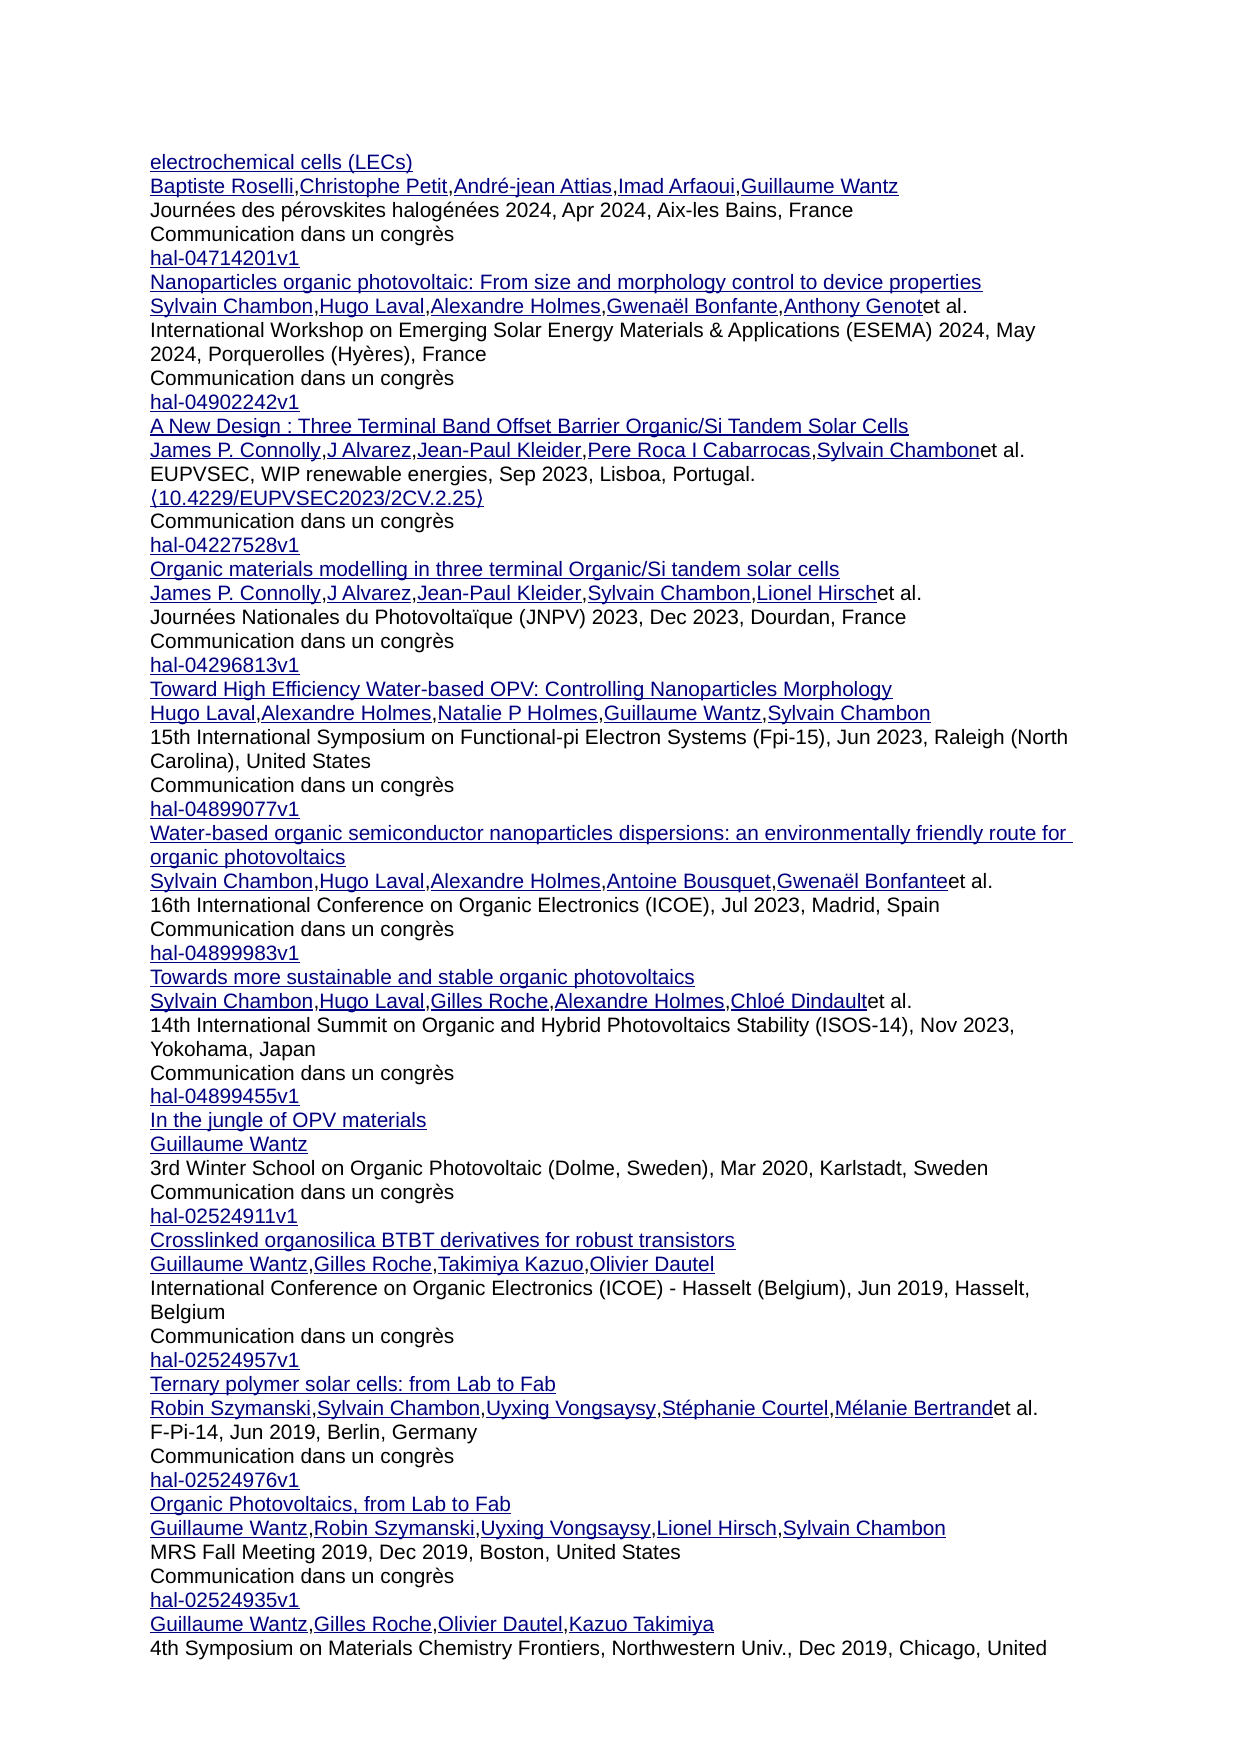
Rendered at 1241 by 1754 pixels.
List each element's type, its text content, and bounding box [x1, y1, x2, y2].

table_cell A New Design : Three Terminal Band Offset Barrier Organic/Si Tandem Solar Cells James P. Connolly,J Alvarez,Jean-Paul Kleider,Pere Roca I Cabarrocas,Sylvain Chambonet al. EUPVSEC, WIP renewable energies, Sep 2023, Lisboa, Portugal. ⟨10.4229/EUPVSEC2023/2CV.2.25⟩ Communication dans un congrès hal-04227528v1 [150, 414, 1090, 557]
table_cell Synthesis of cesium lead halide perovskite nanoparticles for application in light-emitting electrochemical cells (LECs) Baptiste Roselli,Christophe Petit,André‐jean Attias,Imad Arfaoui,Guillaume Wantz Journées des pérovskites halogénées 2024, Apr 2024, Aix-les Bains, France Communication dans un congrès hal-04714201v1 [150, 150, 1090, 270]
table_cell Water-based organic semiconductor nanoparticles dispersions: an environmentally friendly route for organic photovoltaics Sylvain Chambon,Hugo Laval,Alexandre Holmes,Antoine Bousquet,Gwenaël Bonfanteet al. 16th International Conference on Organic Electronics (ICOE), Jul 2023, Madrid, Spain Communication dans un congrès hal-04899983v1 [150, 821, 1090, 964]
table_cell Ternary polymer solar cells: from Lab to Fab Robin Szymanski,Sylvain Chambon,Uyxing Vongsaysy,Stéphanie Courtel,Mélanie Bertrandet al. F-Pi-14, Jun 2019, Berlin, Germany Communication dans un congrès hal-02524976v1 [150, 1372, 1090, 1492]
table_cell Organic Photovoltaics, from Lab to Fab Guillaume Wantz,Robin Szymanski,Uyxing Vongsaysy,Lionel Hirsch,Sylvain Chambon MRS Fall Meeting 2019, Dec 2019, Boston, United States Communication dans un congrès hal-02524935v1 [150, 1492, 1090, 1611]
table_cell Nanoparticles organic photovoltaic: From size and morphology control to device properties Sylvain Chambon,Hugo Laval,Alexandre Holmes,Gwenaël Bonfante,Anthony Genotet al. International Workshop on Emerging Solar Energy Materials & Applications (ESEMA) 2024, May 2024, Porquerolles (Hyères), France Communication dans un congrès hal-04902242v1 [150, 270, 1090, 413]
table_cell Crosslinked organosilica BTBT derivatives for robust transistor Guillaume Wantz,Gilles Roche,Olivier Dautel,Kazuo Takimiya 4th Symposium on Materials Chemistry Frontiers, Northwestern Univ., Dec 2019, Chicago, United States Communication dans un congrès hal-02524945v1 [150, 1611, 1090, 1659]
table_cell Towards more sustainable and stable organic photovoltaics Sylvain Chambon,Hugo Laval,Gilles Roche,Alexandre Holmes,Chloé Dindaultet al. 14th International Summit on Organic and Hybrid Photovoltaics Stability (ISOS-14), Nov 2023, Yokohama, Japan Communication dans un congrès hal-04899455v1 [150, 965, 1090, 1108]
table_cell Toward High Efficiency Water-based OPV: Controlling Nanoparticles Morphology Hugo Laval,Alexandre Holmes,Natalie P Holmes,Guillaume Wantz,Sylvain Chambon 15th International Symposium on Functional-pi Electron Systems (Fpi-15), Jun 2023, Raleigh (North Carolina), United States Communication dans un congrès hal-04899077v1 [150, 677, 1090, 821]
table_cell Crosslinked organosilica BTBT derivatives for robust transistors Guillaume Wantz,Gilles Roche,Takimiya Kazuo,Olivier Dautel International Conference on Organic Electronics (ICOE) - Hasselt (Belgium), Jun 2019, Hasselt, Belgium Communication dans un congrès hal-02524957v1 [150, 1228, 1090, 1372]
table_cell In the jungle of OPV materials Guillaume Wantz 3rd Winter School on Organic Photovoltaic (Dolme, Sweden), Mar 2020, Karlstadt, Sweden Communication dans un congrès hal-02524911v1 [150, 1108, 1090, 1228]
table_cell Organic materials modelling in three terminal Organic/Si tandem solar cells James P. Connolly,J Alvarez,Jean-Paul Kleider,Sylvain Chambon,Lionel Hirschet al. Journées Nationales du Photovoltaïque (JNPV) 2023, Dec 2023, Dourdan, France Communication dans un congrès hal-04296813v1 [150, 557, 1090, 677]
